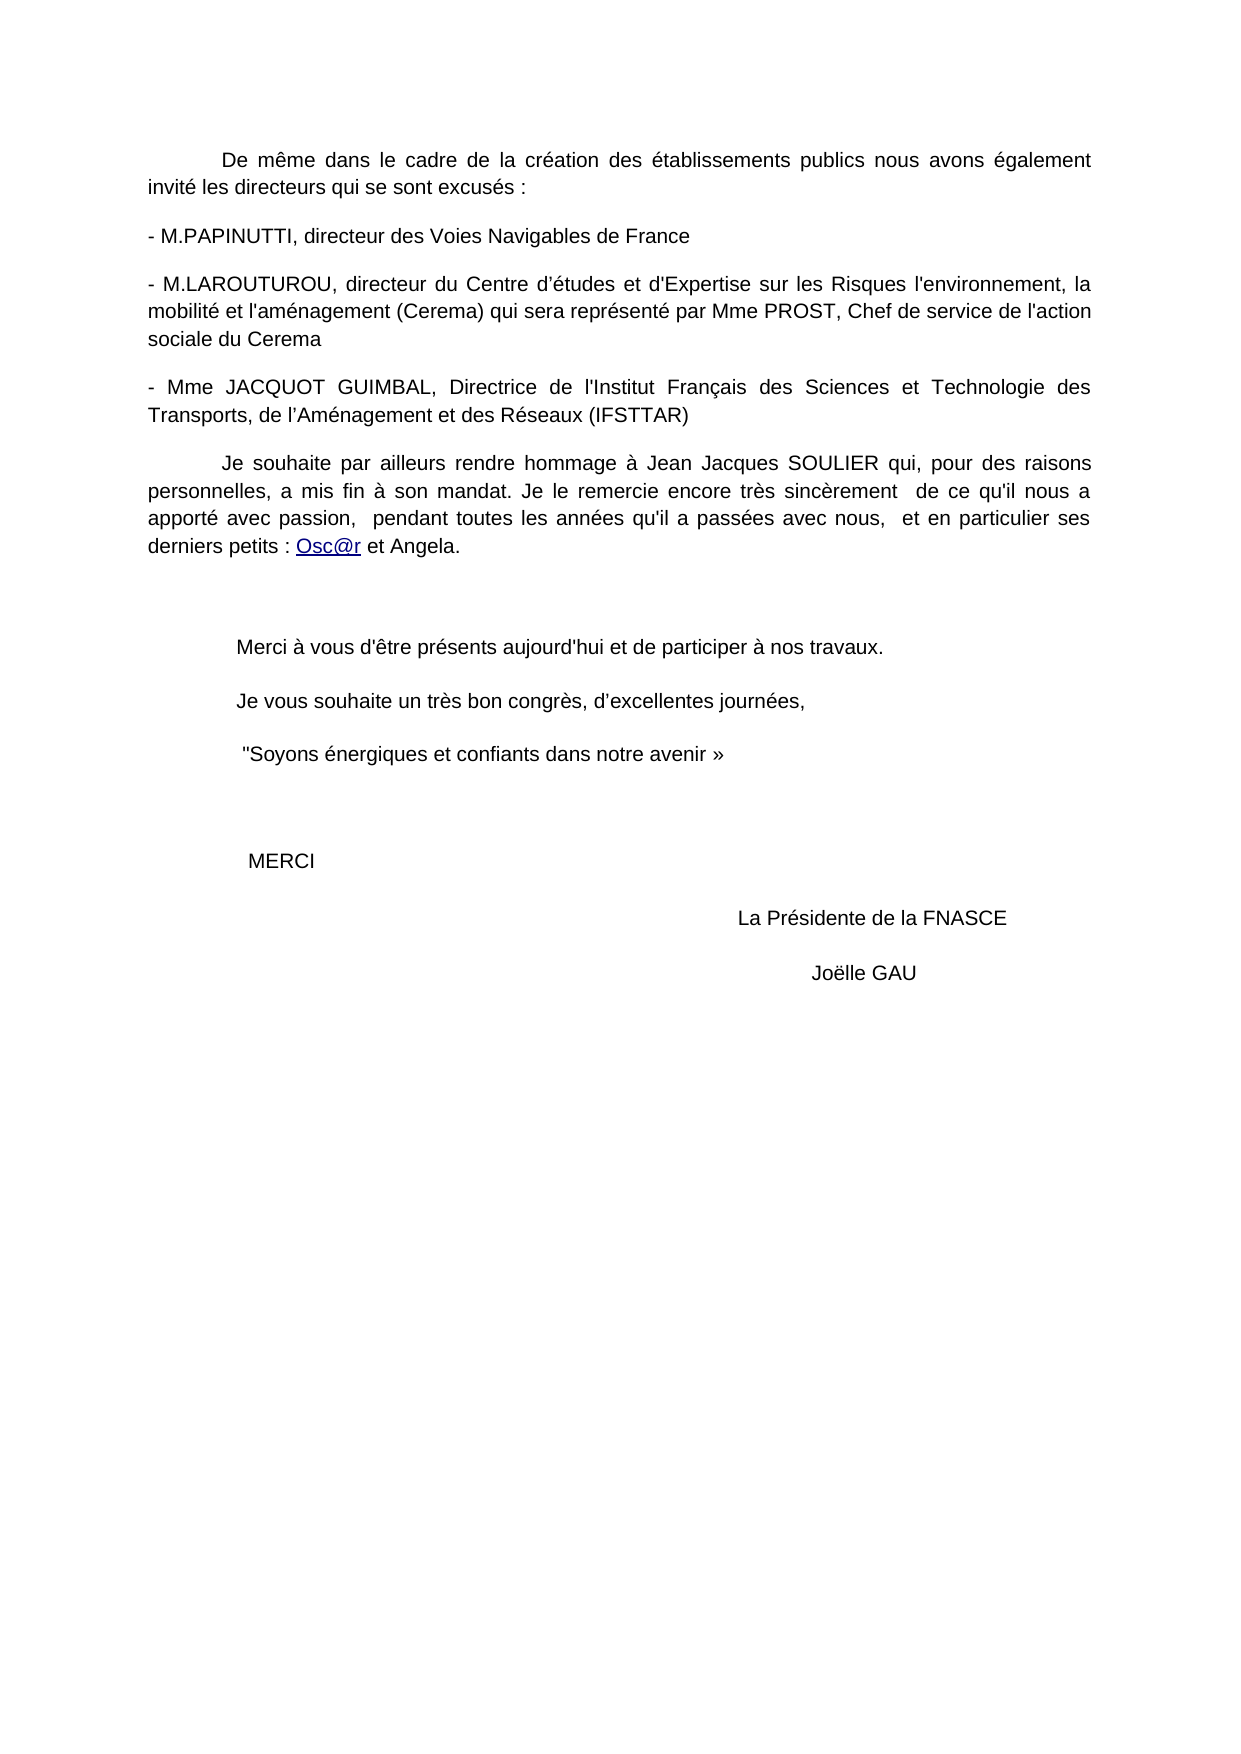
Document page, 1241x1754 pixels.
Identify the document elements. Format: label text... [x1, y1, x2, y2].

text La Présidente de la FNASCE [148, 902, 1093, 931]
text MERCI [148, 849, 1093, 873]
text - M.PAPINUTTI, directeur des Voies Navigables de France [148, 223, 1093, 247]
text Joëlle GAU [148, 961, 1093, 984]
text Je vous souhaite un très bon congrès, d’excellentes journées, [148, 689, 1093, 713]
text - M.LAROUTUROU, directeur du Centre d’études et d'Expertise sur les Risques l'environnement, la mobilité et l'aménagement (Cerema) qui sera représenté par Mme PROST, Chef de service de l'action sociale du Cerema [148, 272, 1093, 351]
text Je souhaite par ailleurs rendre hommage à Jean Jacques SOULIER qui, pour des raisons personnelles, a mis fin à son mandat. Je le remercie encore très sincèrement de ce qu'il nous a apporté avec passion, pendant toutes les années qu'il a passées avec nous, et en particulier ses derniers petits : Osc@r et Angela. [148, 451, 1093, 557]
text Merci à vous d'être présents aujourd'hui et de participer à nos travaux. [148, 635, 1093, 659]
text "Soyons énergiques et confiants dans notre avenir » [148, 742, 1093, 766]
text De même dans le cadre de la création des établissements publics nous avons également invité les directeurs qui se sont excusés : [148, 148, 1093, 199]
text - Mme JACQUOT GUIMBAL, Directrice de l'Institut Français des Sciences et Technologie des Transports, de l’Aménagement et des Réseaux (IFSTTAR) [148, 375, 1093, 427]
